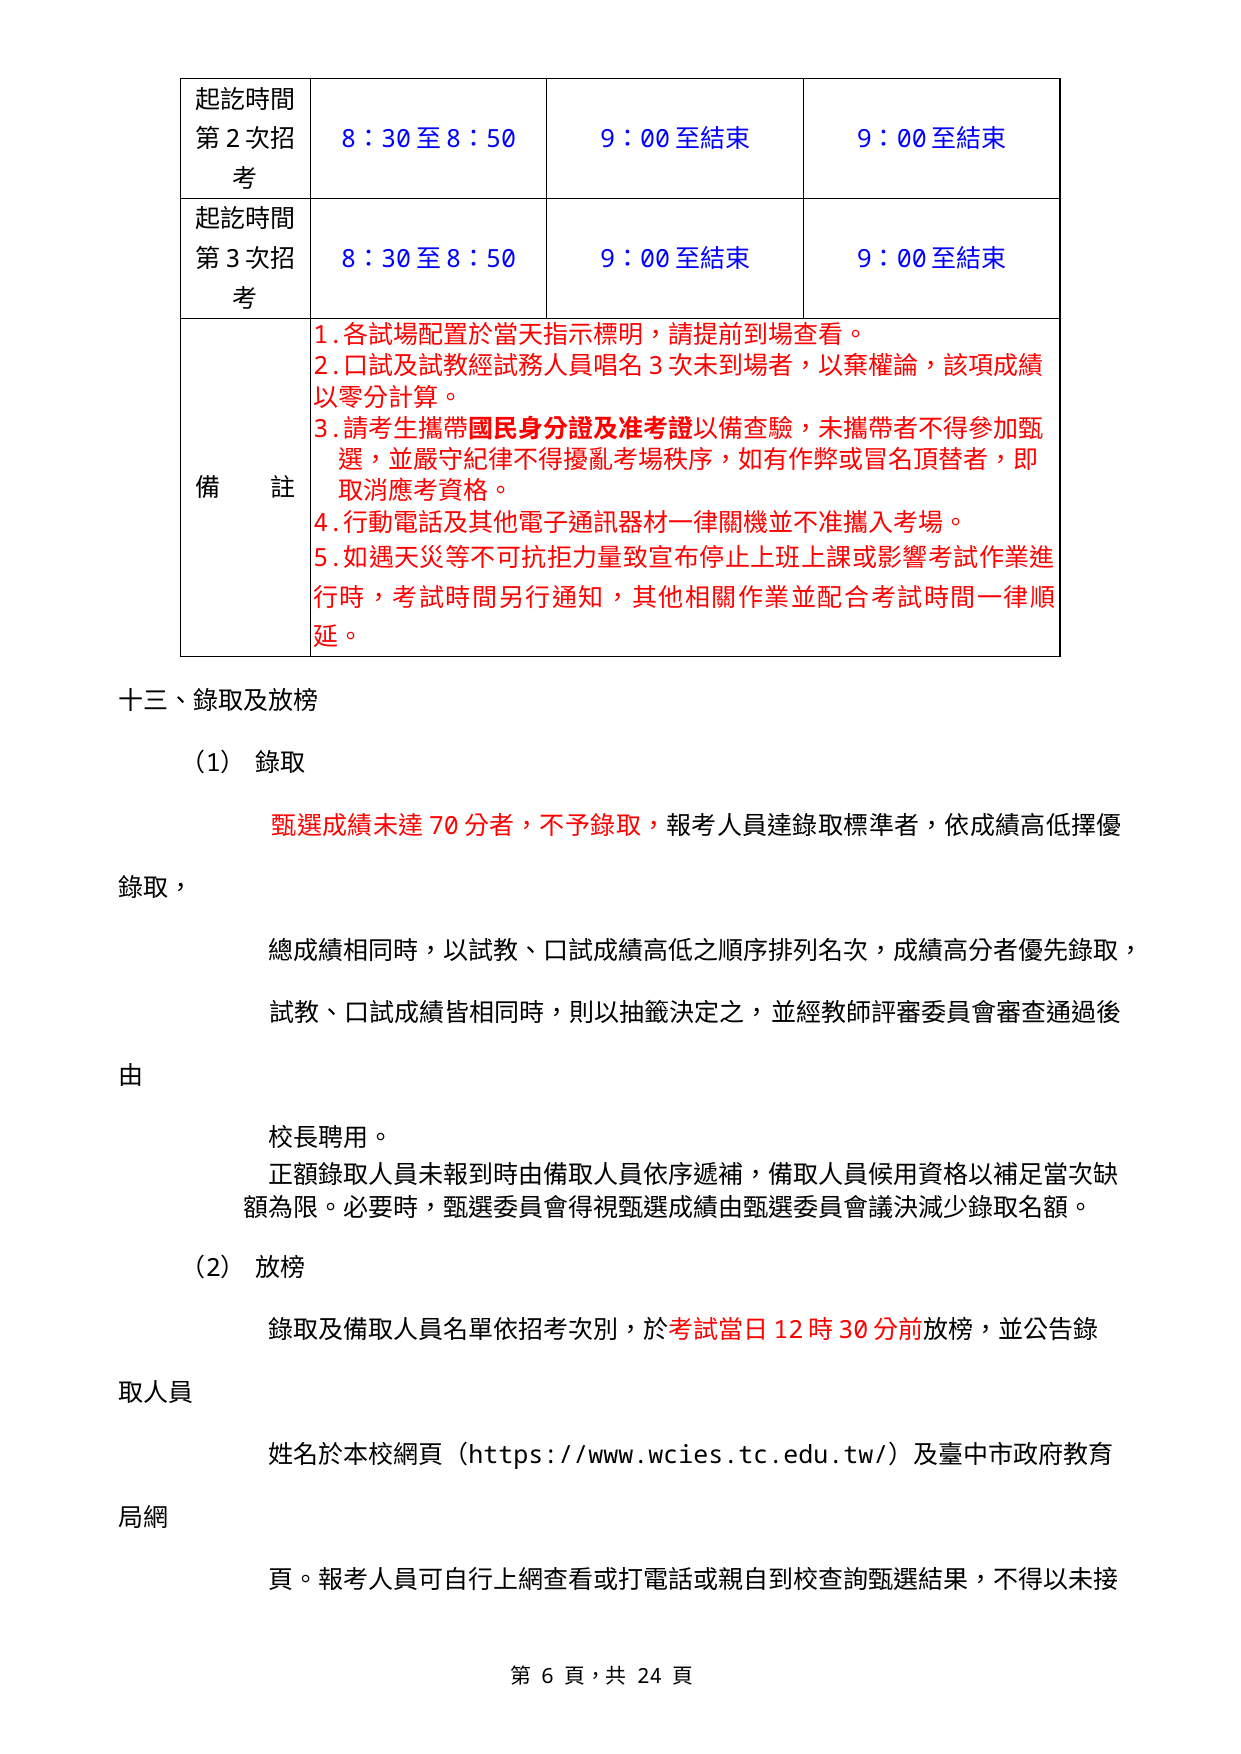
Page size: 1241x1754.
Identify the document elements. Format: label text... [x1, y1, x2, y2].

text 錄取及備取人員名單依招考次別，於考試當日12時30分前放榜，並公告錄取人員 [118, 1286, 1122, 1411]
text 總成績相同時，以試教、口試成績高低之順序排列名次，成績高分者優先錄取， [118, 907, 1122, 969]
text 試教、口試成績皆相同時，則以抽籤決定之，並經教師評審委員會審查通過後由 [118, 969, 1122, 1094]
text 校長聘用。 [118, 1094, 1122, 1157]
list 放榜 [181, 1223, 1122, 1286]
text 頁。報考人員可自行上網查看或打電話或親自到校查詢甄選結果，不得以未接 [118, 1536, 1122, 1598]
text 正額錄取人員未報到時由備取人員依序遞補，備取人員候用資格以補足當次缺額為限。必要時，甄選委員會得視甄選成績由甄選委員會議決減少錄取名額。 [118, 1157, 1122, 1223]
table_cell 8：30至8：50 [311, 199, 546, 317]
table_cell 9：00至結束 [804, 79, 1059, 198]
table_cell 1.各試場配置於當天指示標明，請提前到場查看。 2.口試及試教經試務人員唱名3次未到場者，以棄權論，該項成績以零分計算。 3.請考生攜帶國民身分證及准考證以備查驗，未攜帶者不得參加甄選，並嚴守紀律不得擾亂考場秩序，如有作弊或冒名頂替者，即取消應考資格。 4.行動電話及其他電子通訊器材一律關機並不准攜入考場。 5.如遇天災等不可抗拒力量致宣布停止上班上課或影響考試作業進行時，考試時間另行通知，其他相關作業並配合考試時間一律順延。 [311, 319, 1059, 656]
text 姓名於本校網頁（https://www.wcies.tc.edu.tw/）及臺中市政府教育局網 [118, 1411, 1122, 1536]
text 十三、錄取及放榜 [118, 657, 1122, 719]
table_cell 備 註 [181, 319, 310, 656]
table_cell 9：00至結束 [804, 199, 1059, 317]
text 甄選成績未達70分者，不予錄取，報考人員達錄取標準者，依成績高低擇優錄取， [118, 782, 1122, 907]
list 錄取 [181, 719, 1122, 782]
table_cell 起訖時間 第3次招考 [181, 199, 310, 317]
table_cell 9：00至結束 [547, 199, 803, 317]
table_cell 起訖時間 第2次招考 [181, 79, 310, 198]
table_cell 9：00至結束 [547, 79, 803, 198]
table_cell 8：30至8：50 [311, 79, 546, 198]
